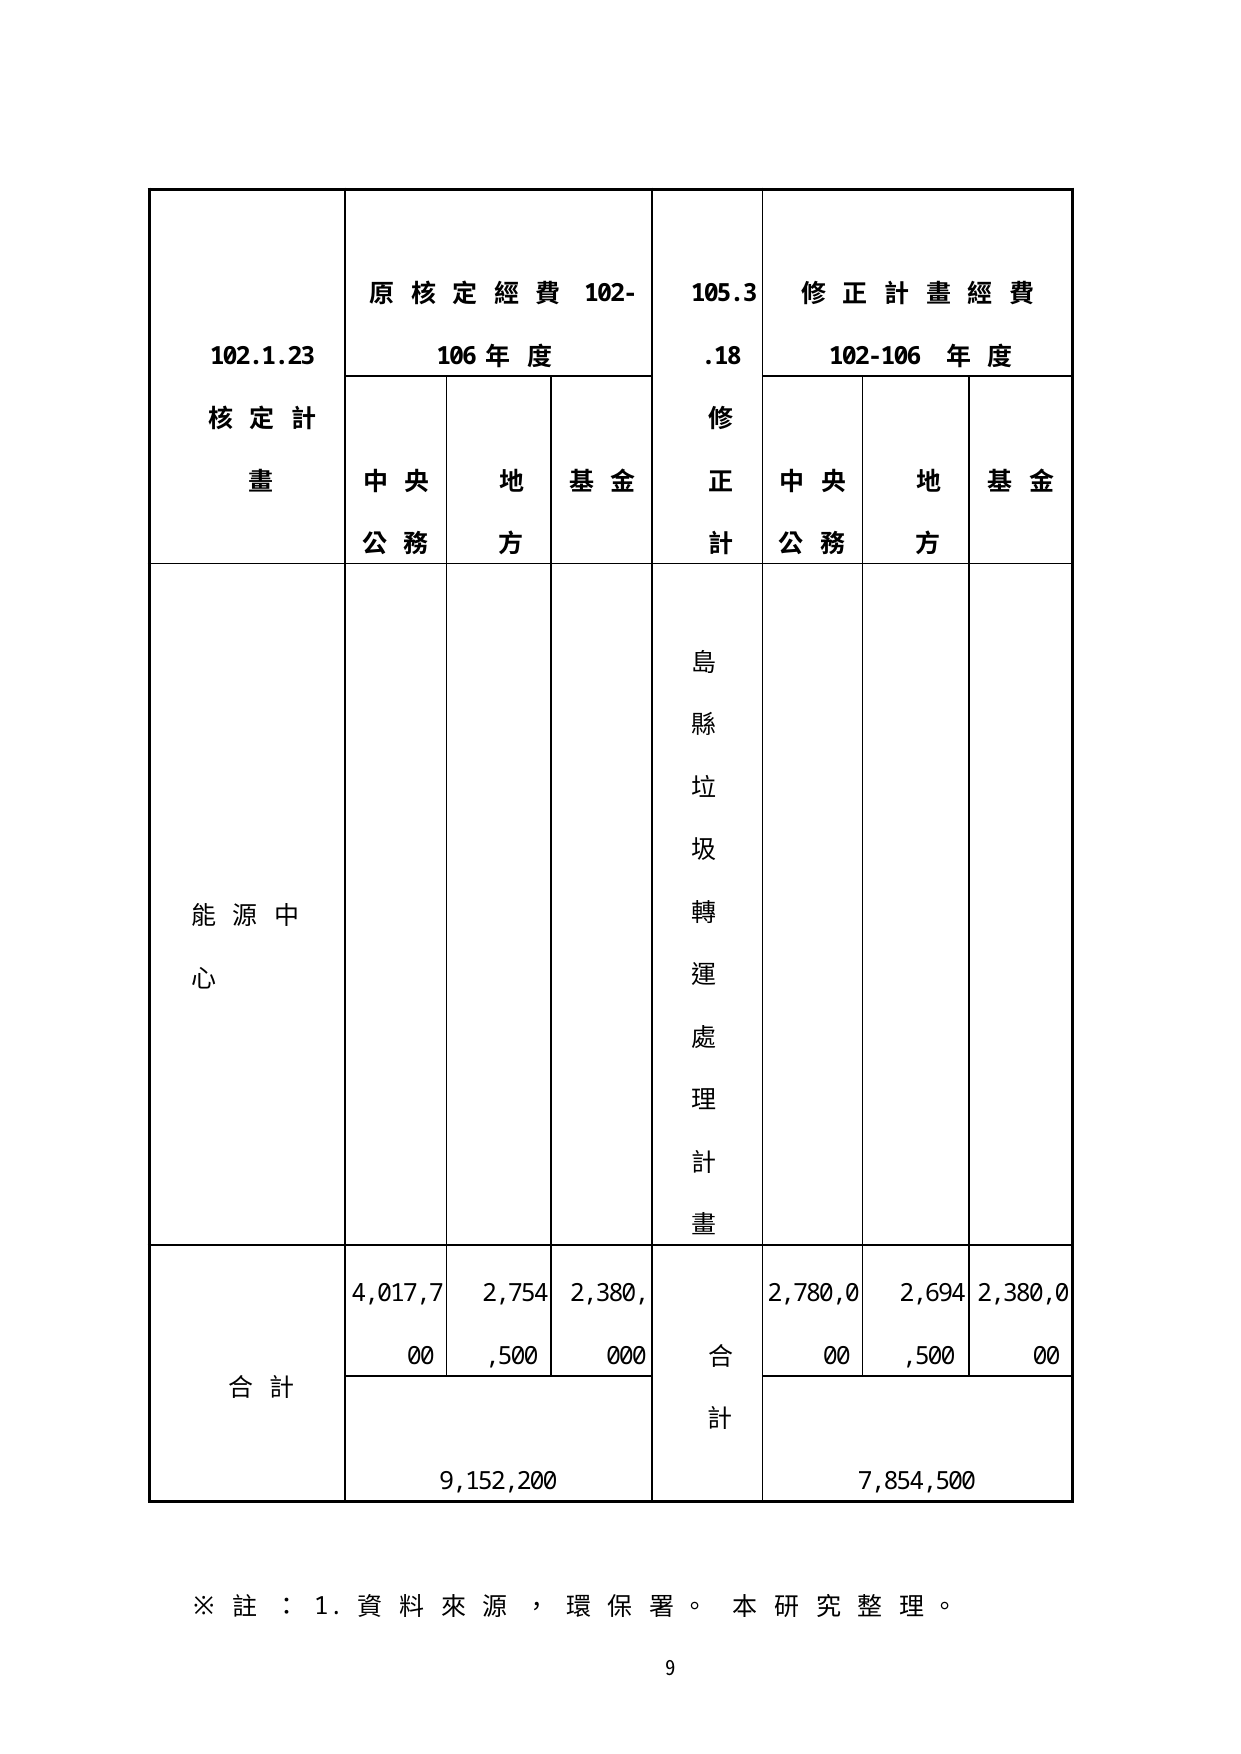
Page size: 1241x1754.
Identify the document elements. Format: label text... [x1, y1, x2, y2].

table_cell [447, 564, 550, 1244]
text ※註：1.資料來源，環保署。本研究整理。 [144, 1563, 1058, 1625]
table_cell 2,780,000 [763, 1246, 862, 1375]
table_cell 2,380,000 [970, 1246, 1071, 1375]
table_header 原核定經費102-106年度 [346, 191, 651, 375]
table_cell [763, 564, 862, 1244]
table_cell 島縣垃圾轉運處理計畫 [653, 564, 762, 1244]
table_cell 能源中心 [151, 564, 344, 1244]
table_cell 合計 [653, 1246, 762, 1500]
table_cell 2,380,000 [552, 1246, 651, 1375]
table_cell [346, 564, 446, 1244]
table_cell 2,694,500 [863, 1246, 968, 1375]
table_cell 基金 [970, 377, 1071, 563]
table_cell [970, 564, 1071, 1244]
table_cell 基金 [552, 377, 651, 563]
table_cell 2,754,500 [447, 1246, 550, 1375]
table_cell 地方 [447, 377, 550, 563]
table_cell 中央公務 [763, 377, 862, 563]
table_header 102.1.23核定計畫 [151, 191, 344, 563]
table_header 修正計畫經費102-106年度 [763, 191, 1071, 375]
table_cell [552, 564, 651, 1244]
table_cell 9,152,200 [346, 1377, 651, 1500]
table_cell 4,017,700 [346, 1246, 446, 1375]
table_cell 合計 [151, 1246, 344, 1500]
table_header 105.3.18修正計畫 [653, 191, 762, 563]
table_cell [863, 564, 968, 1244]
table_cell 地方 [863, 377, 968, 563]
table_cell 7,854,500 [763, 1377, 1071, 1500]
table_cell 中央公務 [346, 377, 446, 563]
